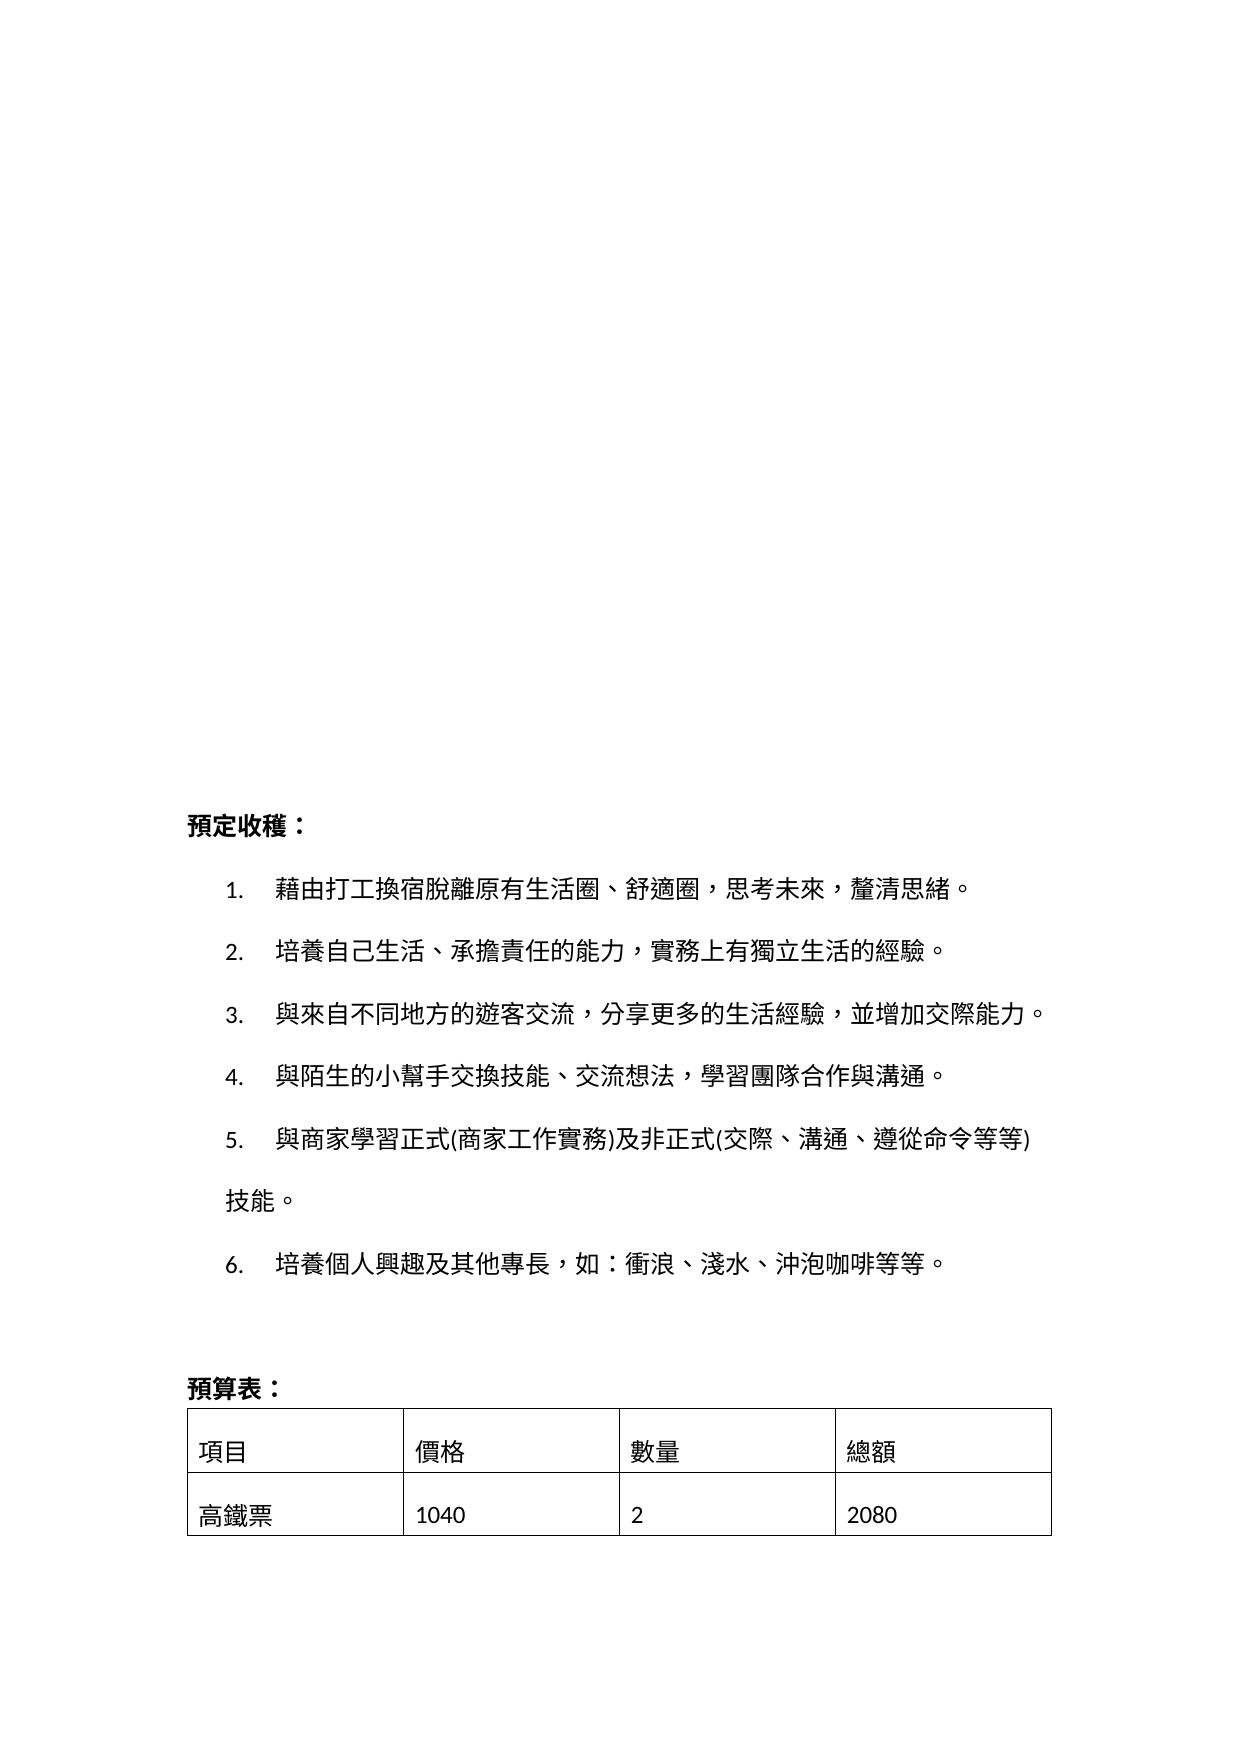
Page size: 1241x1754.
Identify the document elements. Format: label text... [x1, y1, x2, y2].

list 與來自不同地方的遊客交流，分享更多的生活經驗，並增加交際能力。 [225, 971, 1053, 1033]
text 預定收穫： [187, 783, 1053, 846]
table_header 總額 [836, 1409, 1051, 1472]
table_header 價格 [404, 1409, 619, 1472]
list 與商家學習正式(商家工作實務)及非正式(交際、溝通、遵從命令等等)技能。 [225, 1096, 1053, 1221]
table_cell 高鐵票 [188, 1473, 403, 1535]
list 與陌生的小幫手交換技能、交流想法，學習團隊合作與溝通。 [225, 1033, 1053, 1096]
list 培養個人興趣及其他專長，如：衝浪、淺水、沖泡咖啡等等。 [225, 1221, 1053, 1283]
table_header 項目 [188, 1409, 403, 1472]
table_cell 2 [620, 1473, 835, 1535]
table_header 數量 [620, 1409, 835, 1472]
table_cell 2080 [836, 1473, 1051, 1535]
text 預算表： [187, 1346, 1053, 1408]
list 藉由打工換宿脫離原有生活圈、舒適圈，思考未來，釐清思緒。 [225, 846, 1053, 908]
list 培養自己生活、承擔責任的能力，實務上有獨立生活的經驗。 [225, 908, 1053, 971]
table_cell 1040 [404, 1473, 619, 1535]
